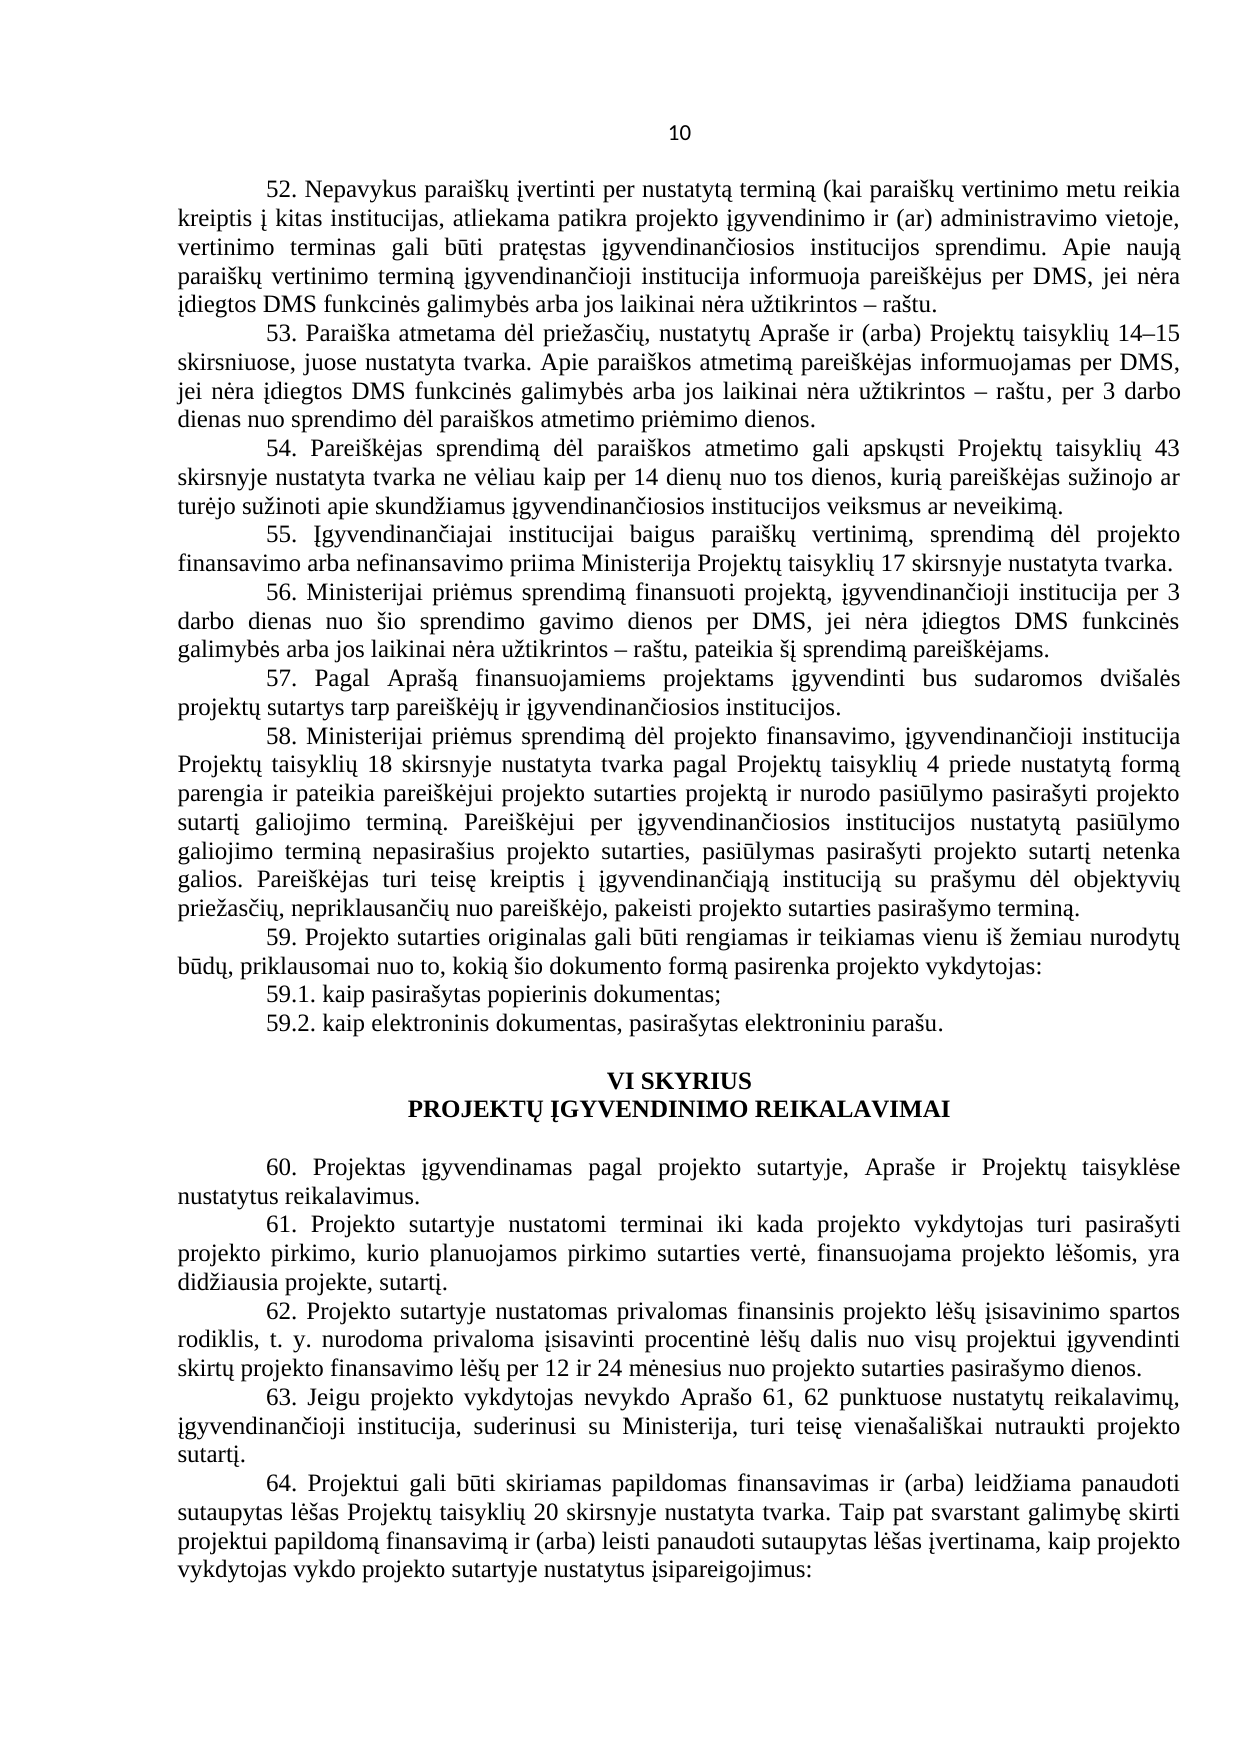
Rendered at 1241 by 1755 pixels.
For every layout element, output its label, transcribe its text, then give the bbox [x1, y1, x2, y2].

text 62. Projekto sutartyje nustatomas privalomas finansinis projekto lėšų įsisavinimo spartos rodiklis, t. y. nurodoma privaloma įsisavinti procentinė lėšų dalis nuo visų projektui įgyvendinti skirtų projekto finansavimo lėšų per 12 ir 24 mėnesius nuo projekto sutarties pasirašymo dienos. [177, 1296, 1181, 1382]
text 64. Projektui gali būti skiriamas papildomas finansavimas ir (arba) leidžiama panaudoti sutaupytas lėšas Projektų taisyklių 20 skirsnyje nustatyta tvarka. Taip pat svarstant galimybę skirti projektui papildomą finansavimą ir (arba) leisti panaudoti sutaupytas lėšas įvertinama, kaip projekto vykdytojas vykdo projekto sutartyje nustatytus įsipareigojimus: [177, 1468, 1181, 1583]
text 60. Projektas įgyvendinamas pagal projekto sutartyje, Apraše ir Projektų taisyklėse nustatytus reikalavimus. [177, 1152, 1181, 1209]
text PROJEKTŲ ĮGYVENDINIMO REIKALAVIMAI [177, 1094, 1181, 1123]
text 55. Įgyvendinančiajai institucijai baigus paraiškų vertinimą, sprendimą dėl projekto finansavimo arba nefinansavimo priima Ministerija Projektų taisyklių 17 skirsnyje nustatyta tvarka. [177, 519, 1181, 577]
text 59.2. kaip elektroninis dokumentas, pasirašytas elektroniniu parašu. [177, 1008, 1181, 1037]
text 53. Paraiška atmetama dėl priežasčių, nustatytų Apraše ir (arba) Projektų taisyklių 14–15 skirsniuose, juose nustatyta tvarka. Apie paraiškos atmetimą pareiškėjas informuojamas per DMS, jei nėra įdiegtos DMS funkcinės galimybės arba jos laikinai nėra užtikrintos – raštu, per 3 darbo dienas nuo sprendimo dėl paraiškos atmetimo priėmimo dienos. [177, 318, 1181, 433]
text 59.1. kaip pasirašytas popierinis dokumentas; [177, 979, 1181, 1008]
text VI SKYRIUS [177, 1066, 1181, 1094]
text 63. Jeigu projekto vykdytojas nevykdo Aprašo 61, 62 punktuose nustatytų reikalavimų, įgyvendinančioji institucija, suderinusi su Ministerija, turi teisę vienašališkai nutraukti projekto sutartį. [177, 1382, 1181, 1468]
text 59. Projekto sutarties originalas gali būti rengiamas ir teikiamas vienu iš žemiau nurodytų būdų, priklausomai nuo to, kokią šio dokumento formą pasirenka projekto vykdytojas: [177, 922, 1181, 979]
text 58. Ministerijai priėmus sprendimą dėl projekto finansavimo, įgyvendinančioji institucija Projektų taisyklių 18 skirsnyje nustatyta tvarka pagal Projektų taisyklių 4 priede nustatytą formą parengia ir pateikia pareiškėjui projekto sutarties projektą ir nurodo pasiūlymo pasirašyti projekto sutartį galiojimo terminą. Pareiškėjui per įgyvendinančiosios institucijos nustatytą pasiūlymo galiojimo terminą nepasirašius projekto sutarties, pasiūlymas pasirašyti projekto sutartį netenka galios. Pareiškėjas turi teisę kreiptis į įgyvendinančiąją instituciją su prašymu dėl objektyvių priežasčių, nepriklausančių nuo pareiškėjo, pakeisti projekto sutarties pasirašymo terminą. [177, 721, 1181, 922]
text 54. Pareiškėjas sprendimą dėl paraiškos atmetimo gali apskųsti Projektų taisyklių 43 skirsnyje nustatyta tvarka ne vėliau kaip per 14 dienų nuo tos dienos, kurią pareiškėjas sužinojo ar turėjo sužinoti apie skundžiamus įgyvendinančiosios institucijos veiksmus ar neveikimą. [177, 433, 1181, 519]
text 52. Nepavykus paraiškų įvertinti per nustatytą terminą (kai paraiškų vertinimo metu reikia kreiptis į kitas institucijas, atliekama patikra projekto įgyvendinimo ir (ar) administravimo vietoje, vertinimo terminas gali būti pratęstas įgyvendinančiosios institucijos sprendimu. Apie naują paraiškų vertinimo terminą įgyvendinančioji institucija informuoja pareiškėjus per DMS, jei nėra įdiegtos DMS funkcinės galimybės arba jos laikinai nėra užtikrintos – raštu. [177, 174, 1181, 318]
text 61. Projekto sutartyje nustatomi terminai iki kada projekto vykdytojas turi pasirašyti projekto pirkimo, kurio planuojamos pirkimo sutarties vertė, finansuojama projekto lėšomis, yra didžiausia projekte, sutartį. [177, 1209, 1181, 1296]
text 56. Ministerijai priėmus sprendimą finansuoti projektą, įgyvendinančioji institucija per 3 darbo dienas nuo šio sprendimo gavimo dienos per DMS, jei nėra įdiegtos DMS funkcinės galimybės arba jos laikinai nėra užtikrintos – raštu, pateikia šį sprendimą pareiškėjams. [177, 577, 1181, 663]
text 57. Pagal Aprašą finansuojamiems projektams įgyvendinti bus sudaromos dvišalės projektų sutartys tarp pareiškėjų ir įgyvendinančiosios institucijos. [177, 663, 1181, 721]
